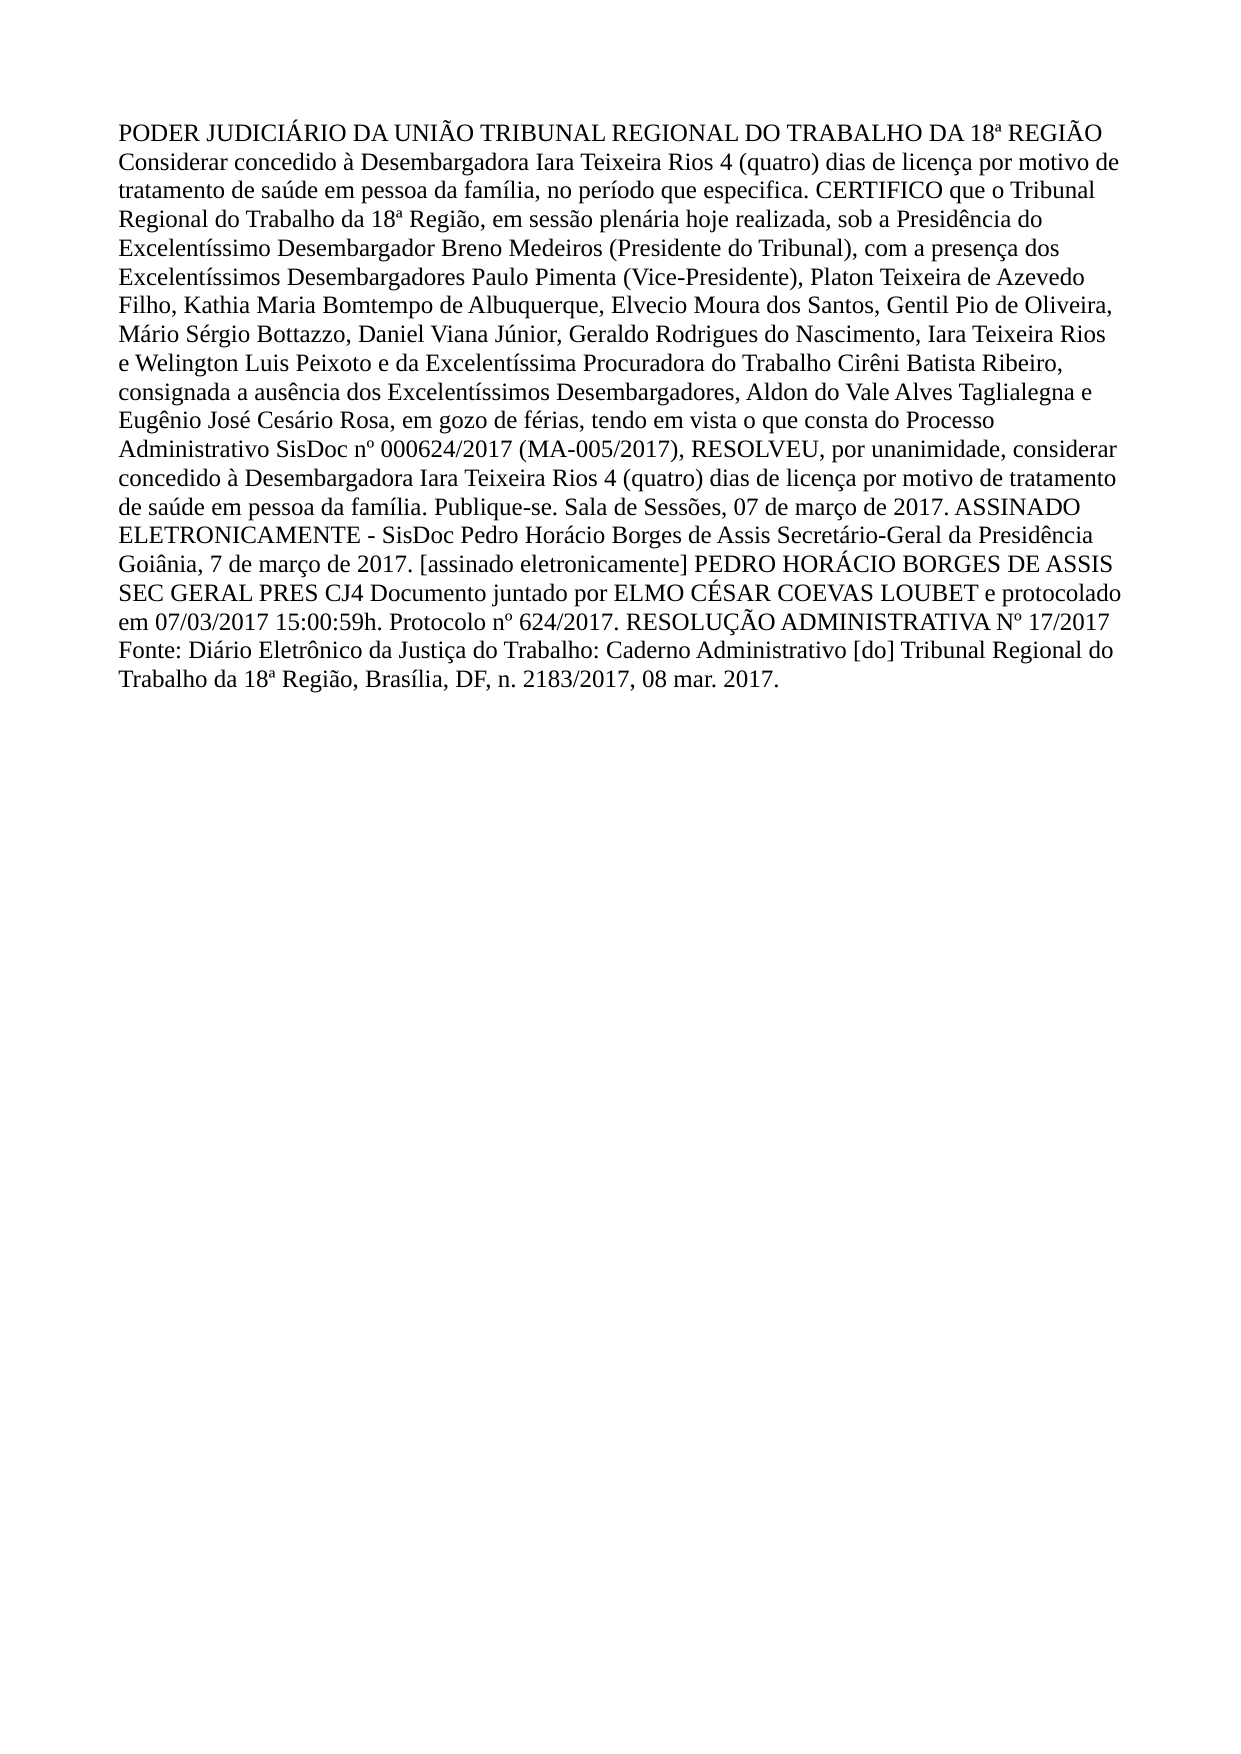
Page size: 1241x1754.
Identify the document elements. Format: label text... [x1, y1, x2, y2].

text PODER JUDICIÁRIO DA UNIÃO TRIBUNAL REGIONAL DO TRABALHO DA 18ª REGIÃO Considerar concedido à Desembargadora Iara Teixeira Rios 4 (quatro) dias de licença por motivo de tratamento de saúde em pessoa da família, no período que especifica. CERTIFICO que o Tribunal Regional do Trabalho da 18ª Região, em sessão plenária hoje realizada, sob a Presidência do Excelentíssimo Desembargador Breno Medeiros (Presidente do Tribunal), com a presença dos Excelentíssimos Desembargadores Paulo Pimenta (Vice-Presidente), Platon Teixeira de Azevedo Filho, Kathia Maria Bomtempo de Albuquerque, Elvecio Moura dos Santos, Gentil Pio de Oliveira, Mário Sérgio Bottazzo, Daniel Viana Júnior, Geraldo Rodrigues do Nascimento, Iara Teixeira Rios e Welington Luis Peixoto e da Excelentíssima Procuradora do Trabalho Cirêni Batista Ribeiro, consignada a ausência dos Excelentíssimos Desembargadores, Aldon do Vale Alves Taglialegna e Eugênio José Cesário Rosa, em gozo de férias, tendo em vista o que consta do Processo Administrativo SisDoc nº 000624/2017 (MA-005/2017), RESOLVEU, por unanimidade, considerar concedido à Desembargadora Iara Teixeira Rios 4 (quatro) dias de licença por motivo de tratamento de saúde em pessoa da família. Publique-se. Sala de Sessões, 07 de março de 2017. ASSINADO ELETRONICAMENTE - SisDoc Pedro Horácio Borges de Assis Secretário-Geral da Presidência Goiânia, 7 de março de 2017. [assinado eletronicamente] PEDRO HORÁCIO BORGES DE ASSIS SEC GERAL PRES CJ4 Documento juntado por ELMO CÉSAR COEVAS LOUBET e protocolado em 07/03/2017 15:00:59h. Protocolo nº 624/2017. RESOLUÇÃO ADMINISTRATIVA Nº 17/2017 Fonte: Diário Eletrônico da Justiça do Trabalho: Caderno Administrativo [do] Tribunal Regional do Trabalho da 18ª Região, Brasília, DF, n. 2183/2017, 08 mar. 2017. [118, 118, 1122, 693]
